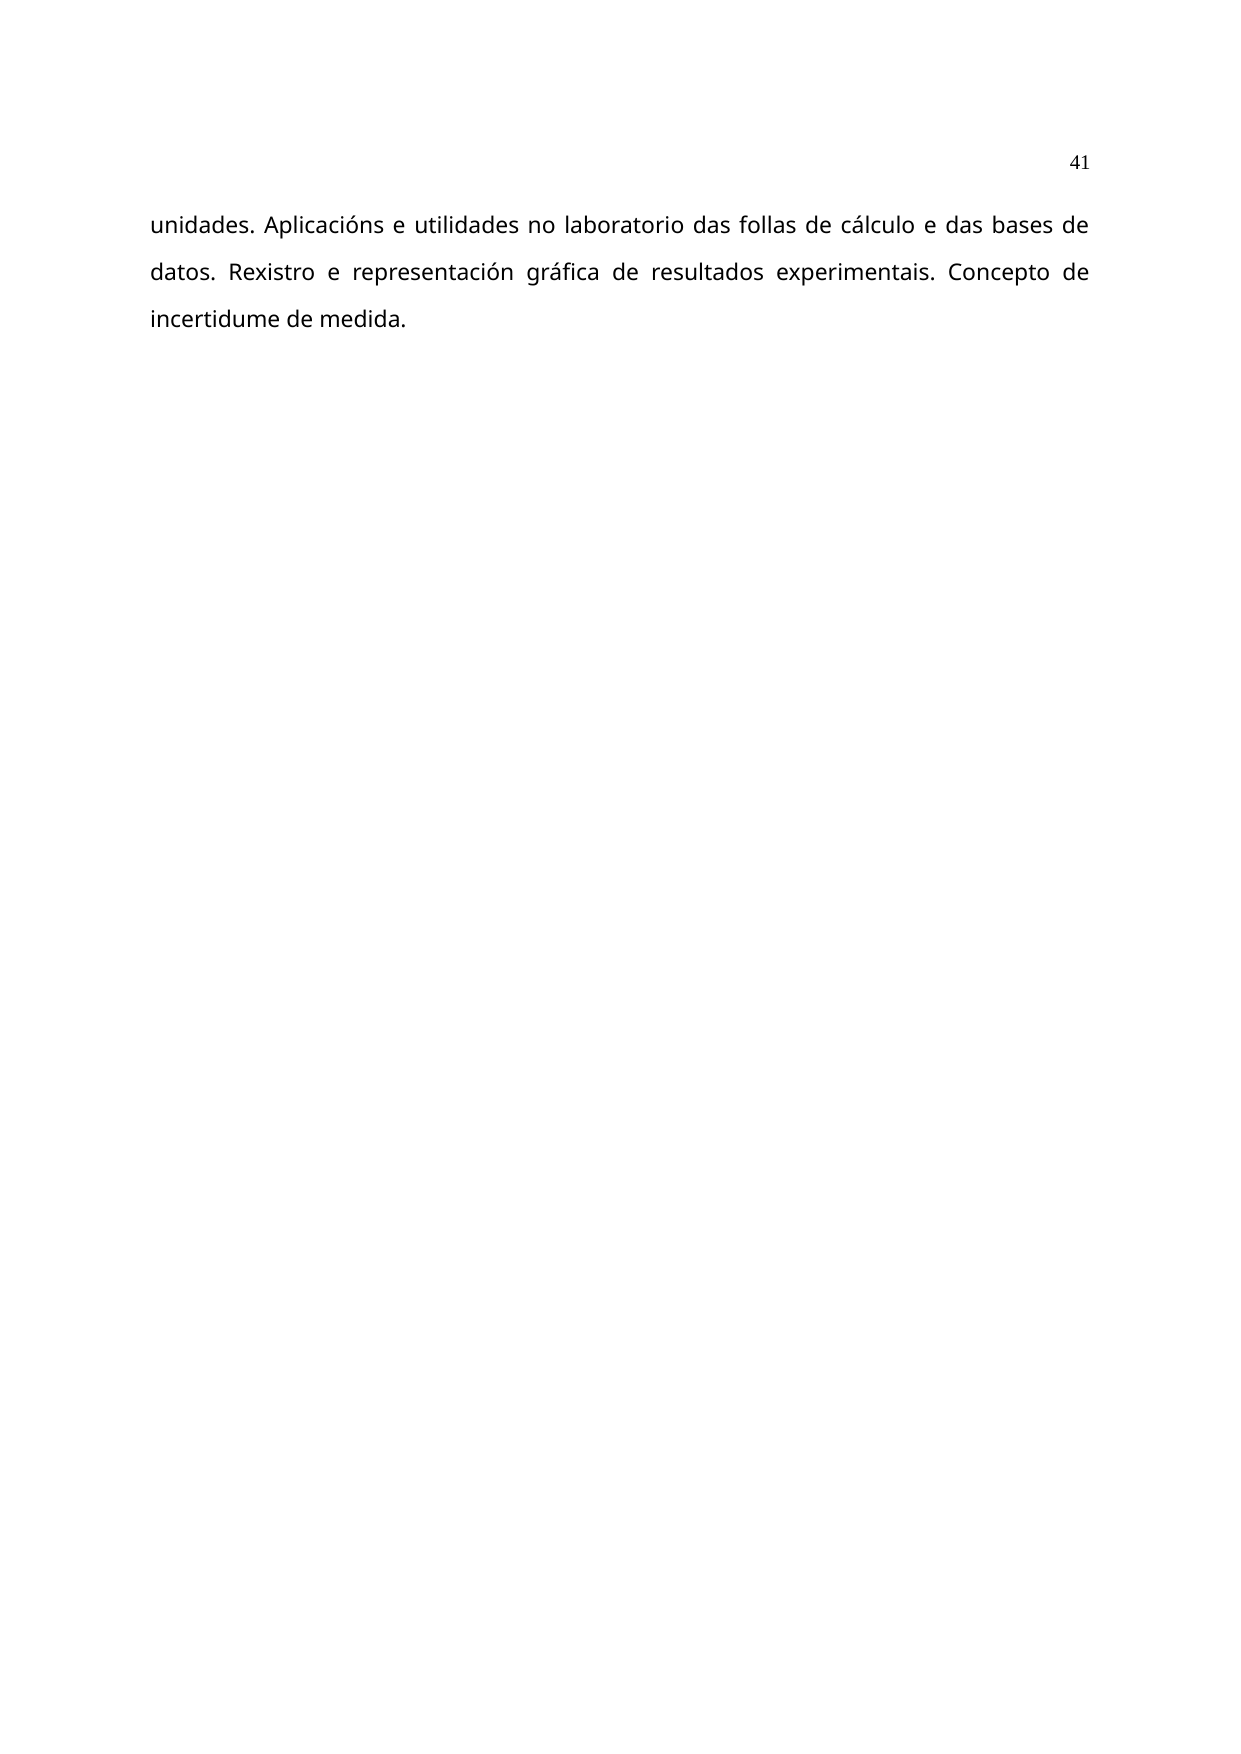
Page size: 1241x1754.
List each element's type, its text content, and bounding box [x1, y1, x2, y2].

text unidades. Aplicacións e utilidades no laboratorio das follas de cálculo e das bases de datos. Rexistro e representación gráfica de resultados experimentais. Concepto de incertidume de medida. [150, 209, 1090, 334]
